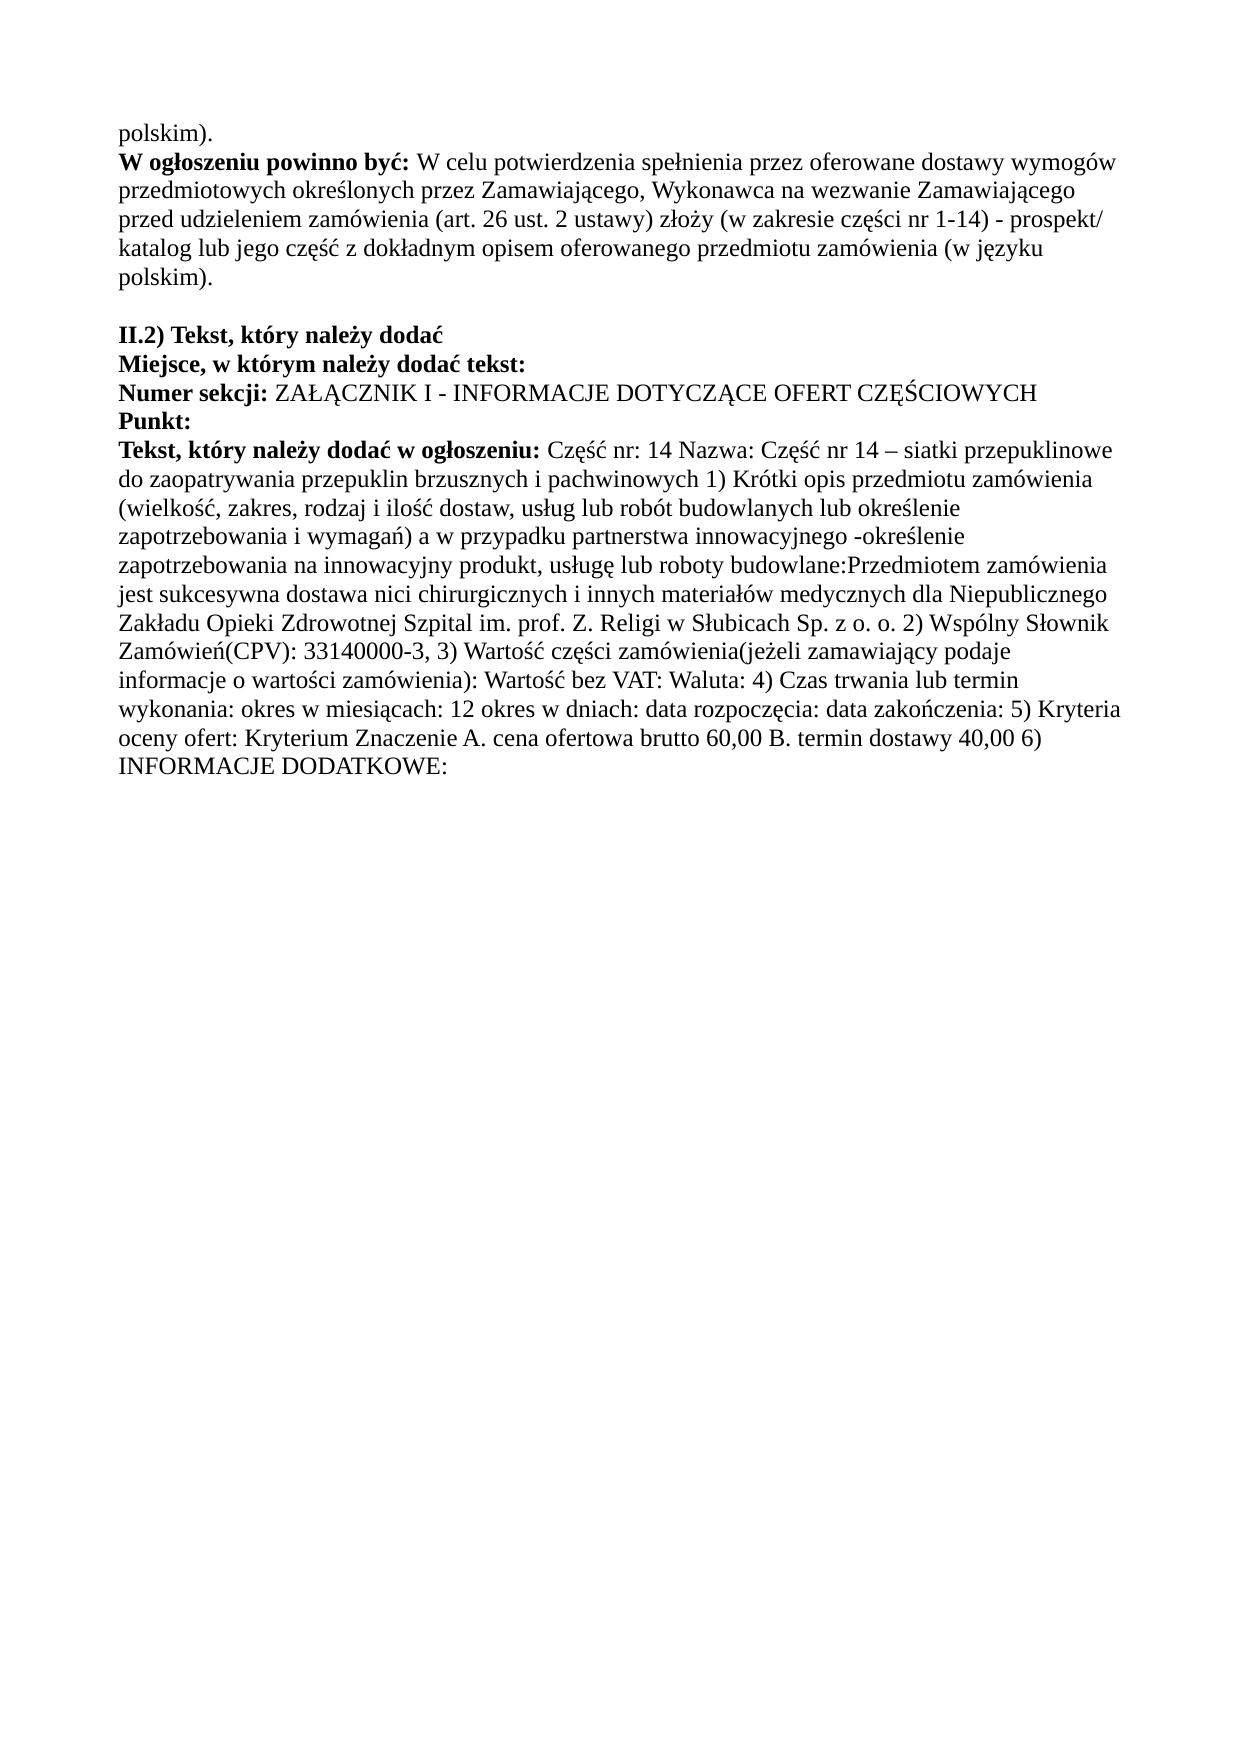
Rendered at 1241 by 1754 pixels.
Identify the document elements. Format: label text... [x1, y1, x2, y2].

text II.2) Tekst, który należy dodać [118, 320, 1122, 349]
text polskim). W ogłoszeniu powinno być: W celu potwierdzenia spełnienia przez oferowane dostawy wymogów przedmiotowych określonych przez Zamawiającego, Wykonawca na wezwanie Zamawiającego przed udzieleniem zamówienia (art. 26 ust. 2 ustawy) złoży (w zakresie części nr 1-14) - prospekt/ katalog lub jego część z dokładnym opisem oferowanego przedmiotu zamówienia (w języku polskim). [118, 118, 1122, 291]
text Miejsce, w którym należy dodać tekst: Numer sekcji: ZAŁĄCZNIK I - INFORMACJE DOTYCZĄCE OFERT CZĘŚCIOWYCH Punkt: Tekst, który należy dodać w ogłoszeniu: Część nr: 14 Nazwa: Część nr 14 – siatki przepuklinowe do zaopatrywania przepuklin brzusznych i pachwinowych 1) Krótki opis przedmiotu zamówienia (wielkość, zakres, rodzaj i ilość dostaw, usług lub robót budowlanych lub określenie zapotrzebowania i wymagań) a w przypadku partnerstwa innowacyjnego -określenie zapotrzebowania na innowacyjny produkt, usługę lub roboty budowlane:Przedmiotem zamówienia jest sukcesywna dostawa nici chirurgicznych i innych materiałów medycznych dla Niepublicznego Zakładu Opieki Zdrowotnej Szpital im. prof. Z. Religi w Słubicach Sp. z o. o. 2) Wspólny Słownik Zamówień(CPV): 33140000-3, 3) Wartość części zamówienia(jeżeli zamawiający podaje informacje o wartości zamówienia): Wartość bez VAT: Waluta: 4) Czas trwania lub termin wykonania: okres w miesiącach: 12 okres w dniach: data rozpoczęcia: data zakończenia: 5) Kryteria oceny ofert: Kryterium Znaczenie A. cena ofertowa brutto 60,00 B. termin dostawy 40,00 6) INFORMACJE DODATKOWE: [118, 349, 1122, 780]
